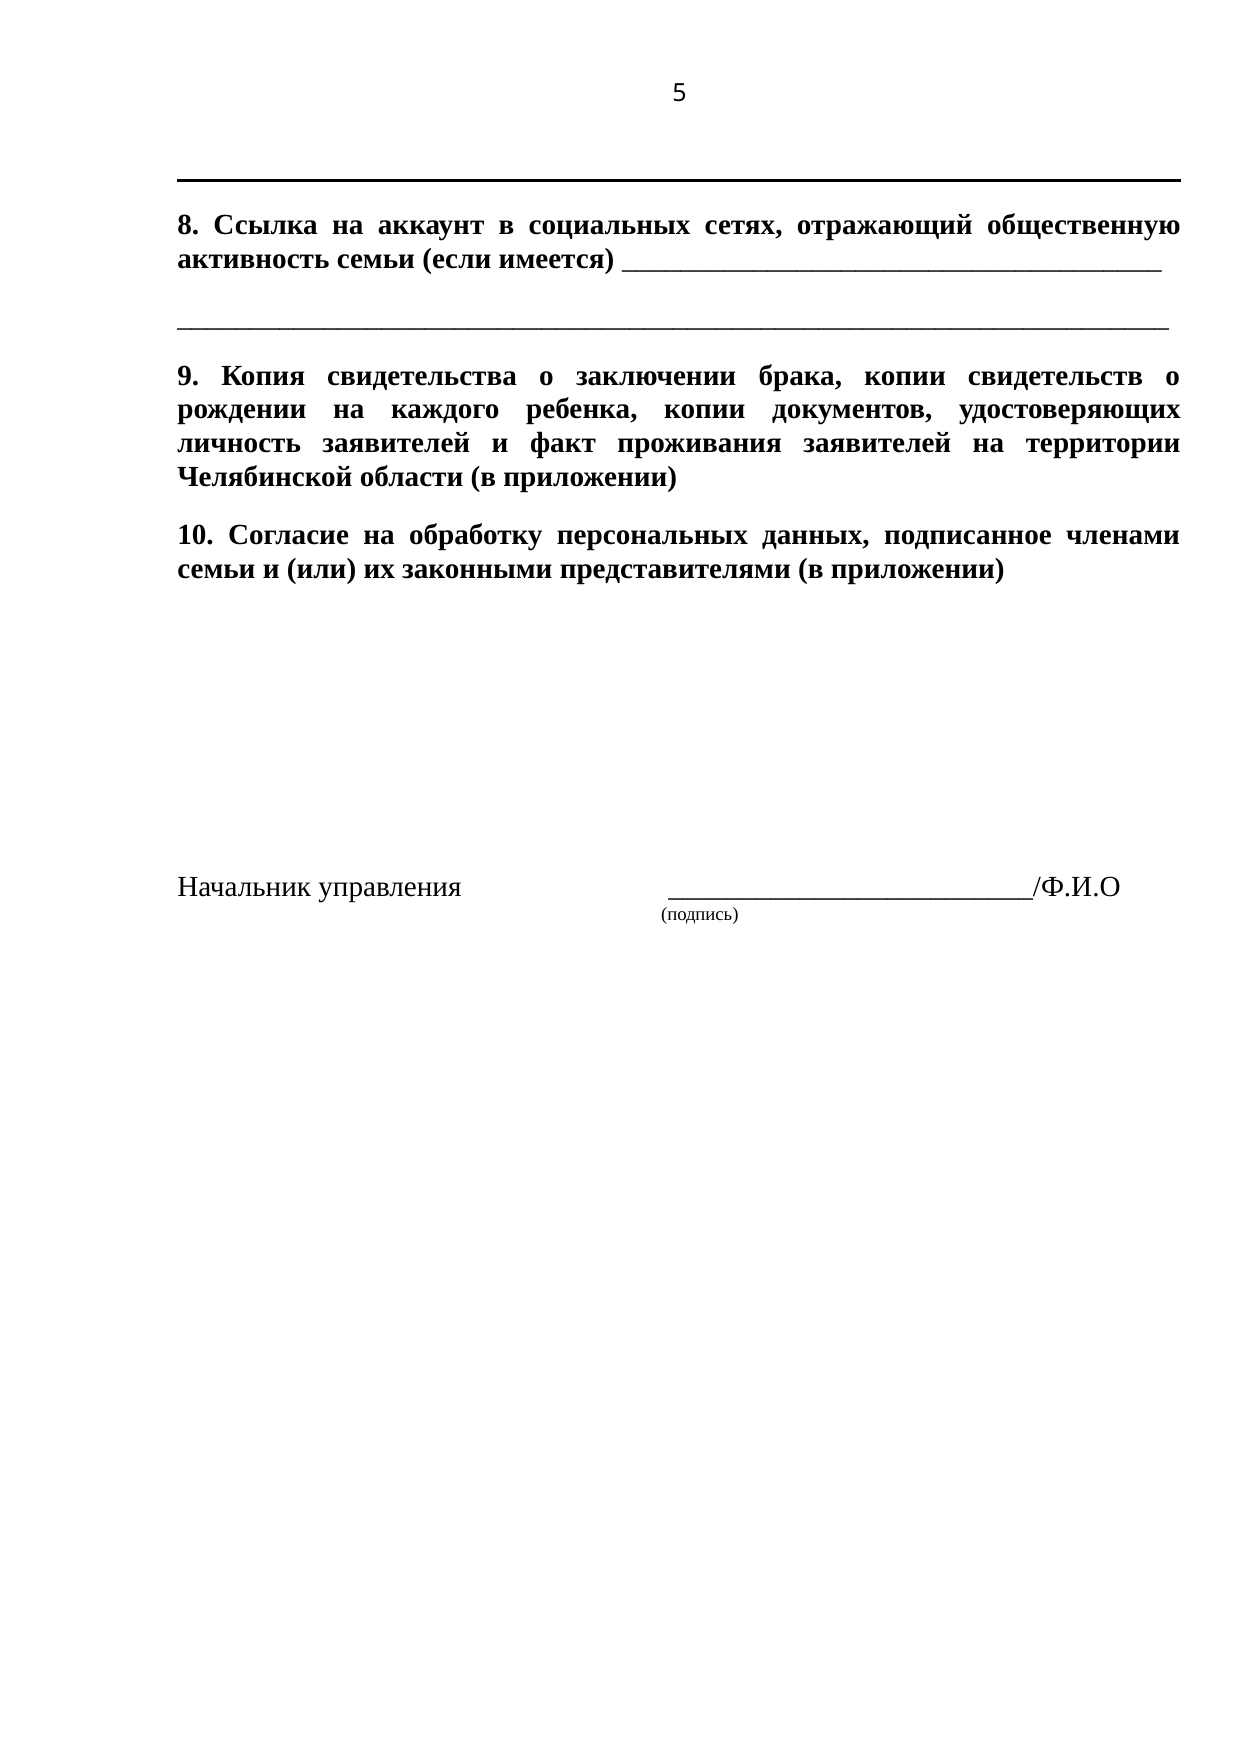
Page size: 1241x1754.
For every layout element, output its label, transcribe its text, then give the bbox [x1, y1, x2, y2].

text 10. Согласие на обработку персональных данных, подписанное членами семьи и (или) их законными представителями (в приложении) [177, 517, 1181, 584]
table_header Начальник управления [166, 735, 649, 970]
text 8. Ссылка на аккаунт в социальных сетях, отражающий общественную активность семьи (если имеется) _____________________________________ [177, 207, 1181, 274]
table_header _________________________/Ф.И.О (подпись) [650, 735, 1133, 970]
text ____________________________________________________________________ [177, 299, 1181, 333]
text 9. Копия свидетельства о заключении брака, копии свидетельств о рождении на каждого ребенка, копии документов, удостоверяющих личность заявителей и факт проживания заявителей на территории Челябинской области (в приложении) [177, 358, 1181, 492]
